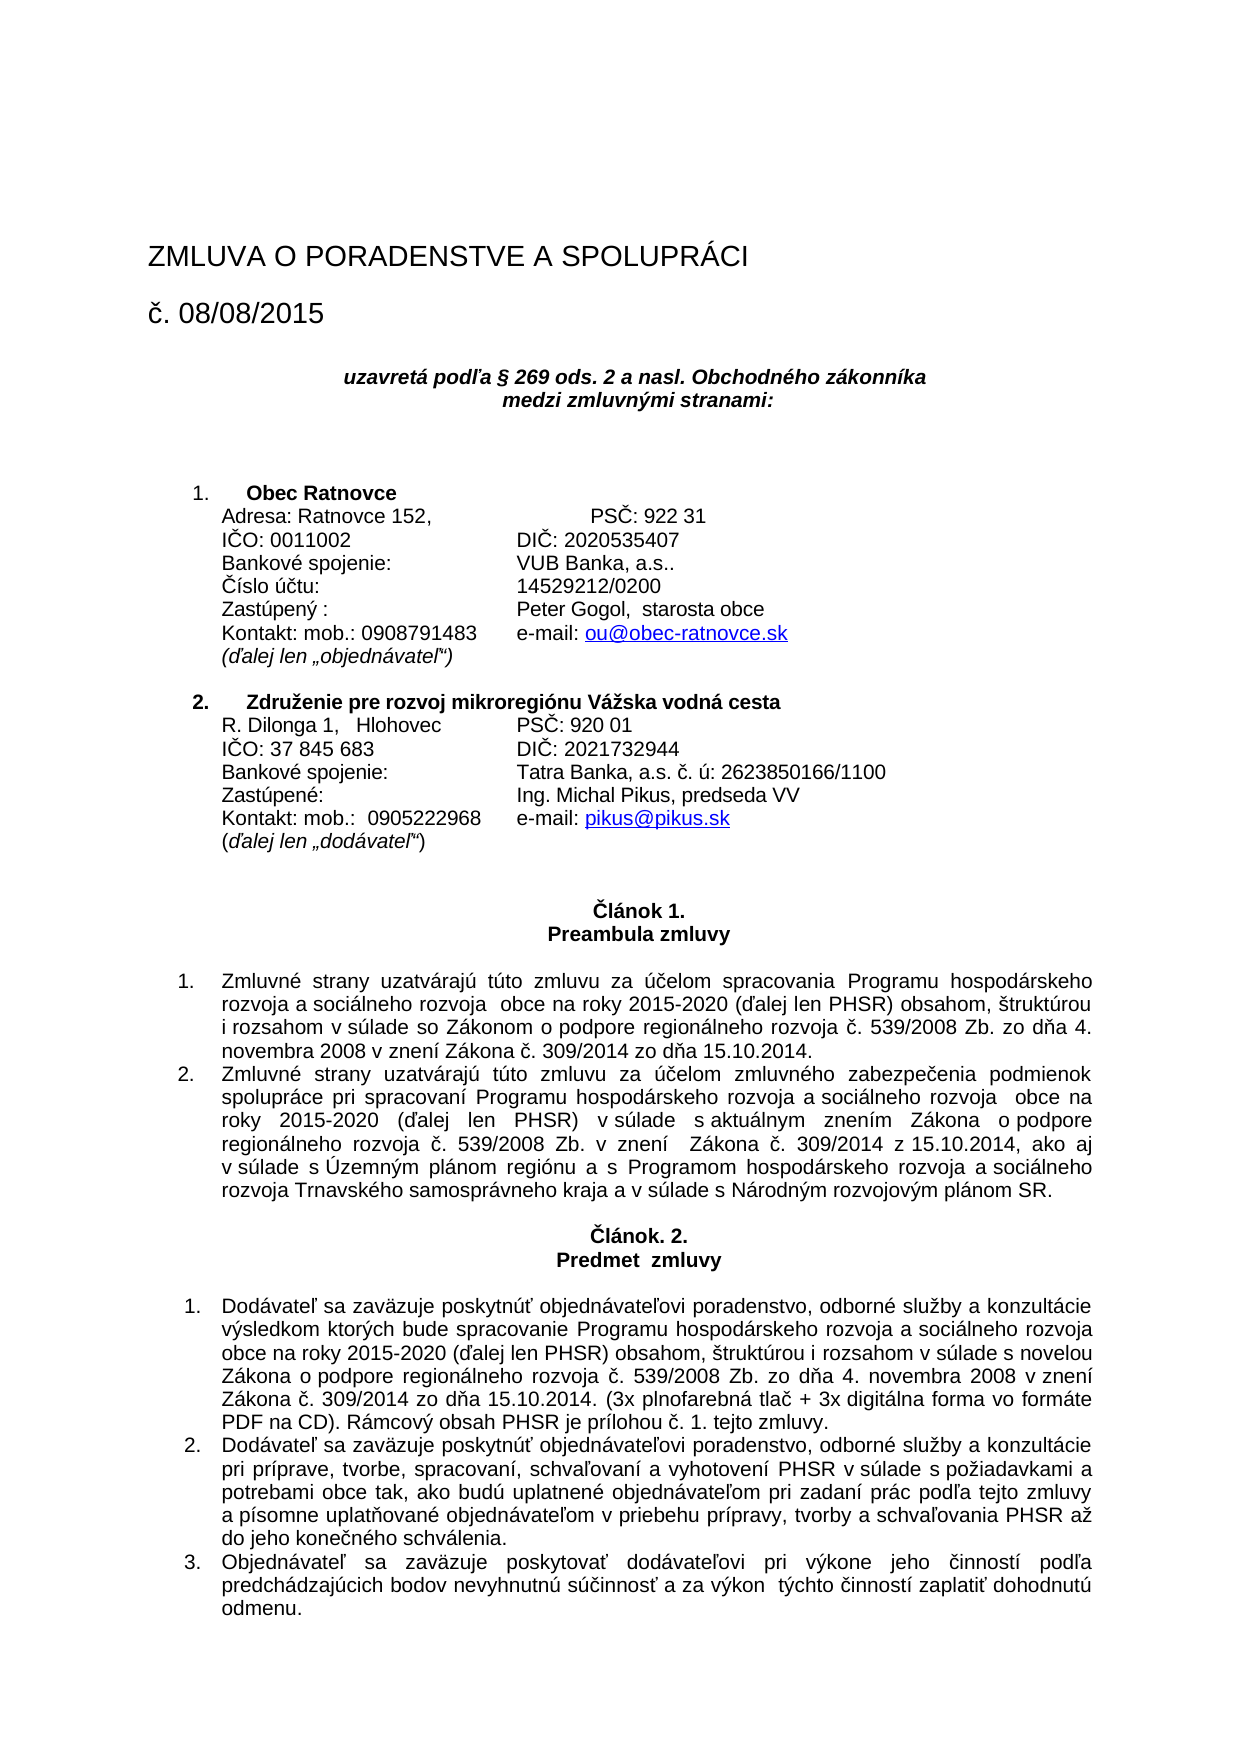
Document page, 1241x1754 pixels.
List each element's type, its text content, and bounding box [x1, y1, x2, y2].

title ZMLUVA O PORADENSTVE A SPOLUPRÁCI [148, 239, 1093, 272]
text Predmet zmluvy [185, 1248, 1093, 1271]
list Združenie pre rozvoj mikroregiónu Vážska vodná cesta [192, 691, 1093, 714]
text Zastúpený : Peter Gogol, starosta obce [192, 598, 1093, 621]
text Adresa: Ratnovce 152, PSČ: 922 31 [192, 505, 1093, 528]
list Dodávateľ sa zaväzuje poskytnúť objednávateľovi poradenstvo, odborné služby a konzultácie výsledkom ktorých bude spracovanie Programu hospodárskeho rozvoja a sociálneho rozvoja obce na roky 2015-2020 (ďalej len PHSR) obsahom, štruktúrou i rozsahom v súlade s novelou Zákona o podpore regionálneho rozvoja č. 539/2008 Zb. zo dňa 4. novembra 2008 v znení Zákona č. 309/2014 zo dňa 15.10.2014. (3x plnofarebná tlač + 3x digitálna forma vo formáte PDF na CD). Rámcový obsah PHSR je prílohou č. 1. tejto zmluvy. [184, 1295, 1093, 1434]
list Zmluvné strany uzatvárajú túto zmluvu za účelom spracovania Programu hospodárskeho rozvoja a sociálneho rozvoja obce na roky 2015-2020 (ďalej len PHSR) obsahom, štruktúrou i rozsahom v súlade so Zákonom o podpore regionálneho rozvoja č. 539/2008 Zb. zo dňa 4. novembra 2008 v znení Zákona č. 309/2014 zo dňa 15.10.2014. [177, 969, 1093, 1062]
list Obec Ratnovce [192, 482, 1093, 505]
text Kontakt: mob.: 0908791483 e-mail: ou@obec-ratnovce.sk [192, 621, 1093, 644]
text uzavretá podľa § 269 ods. 2 a nasl. Obchodného zákonníka [185, 366, 1093, 389]
text (ďalej len „objednávateľ“) [192, 644, 1093, 667]
list Objednávateľ sa zaväzuje poskytovať dodávateľovi pri výkone jeho činností podľa predchádzajúcich bodov nevyhnutnú súčinnosť a za výkon týchto činností zaplatiť dohodnutú odmenu. [184, 1550, 1093, 1620]
text IČO: 0011002 DIČ: 2020535407 [192, 528, 1093, 551]
text Číslo účtu: 14529212/0200 [192, 574, 1093, 598]
list Zmluvné strany uzatvárajú túto zmluvu za účelom zmluvného zabezpečenia podmienok spolupráce pri spracovaní Programu hospodárskeho rozvoja a sociálneho rozvoja obce na roky 2015-2020 (ďalej len PHSR) v súlade s aktuálnym znením Zákona o podpore regionálneho rozvoja č. 539/2008 Zb. v znení Zákona č. 309/2014 z 15.10.2014, ako aj v súlade s Územným plánom regiónu a s Programom hospodárskeho rozvoja a sociálneho rozvoja Trnavského samosprávneho kraja a v súlade s Národným rozvojovým plánom SR. [177, 1062, 1093, 1202]
text (ďalej len „dodávateľ“) [192, 830, 1093, 853]
text medzi zmluvnými stranami: [185, 389, 1093, 412]
text Článok. 2. [185, 1225, 1093, 1248]
text IČO: 37 845 683 DIČ: 2021732944 [192, 737, 1093, 760]
text Bankové spojenie: Tatra Banka, a.s. č. ú: 2623850166/1100 [192, 760, 1093, 784]
text R. Dilonga 1, Hlohovec PSČ: 920 01 [192, 714, 1093, 737]
text Kontakt: mob.: 0905222968 e-mail: pikus@pikus.sk [192, 807, 1093, 830]
text Bankové spojenie: VUB Banka, a.s.. [192, 551, 1093, 574]
text Článok 1. [185, 900, 1093, 923]
text Preambula zmluvy [185, 923, 1093, 946]
text Zastúpené: Ing. Michal Pikus, predseda VV [192, 784, 1093, 807]
title č. 08/08/2015 [148, 297, 1093, 330]
list Dodávateľ sa zaväzuje poskytnúť objednávateľovi poradenstvo, odborné služby a konzultácie pri príprave, tvorbe, spracovaní, schvaľovaní a vyhotovení PHSR v súlade s požiadavkami a potrebami obce tak, ako budú uplatnené objednávateľom pri zadaní prác podľa tejto zmluvy a písomne uplatňované objednávateľom v priebehu prípravy, tvorby a schvaľovania PHSR až do jeho konečného schválenia. [184, 1434, 1093, 1550]
